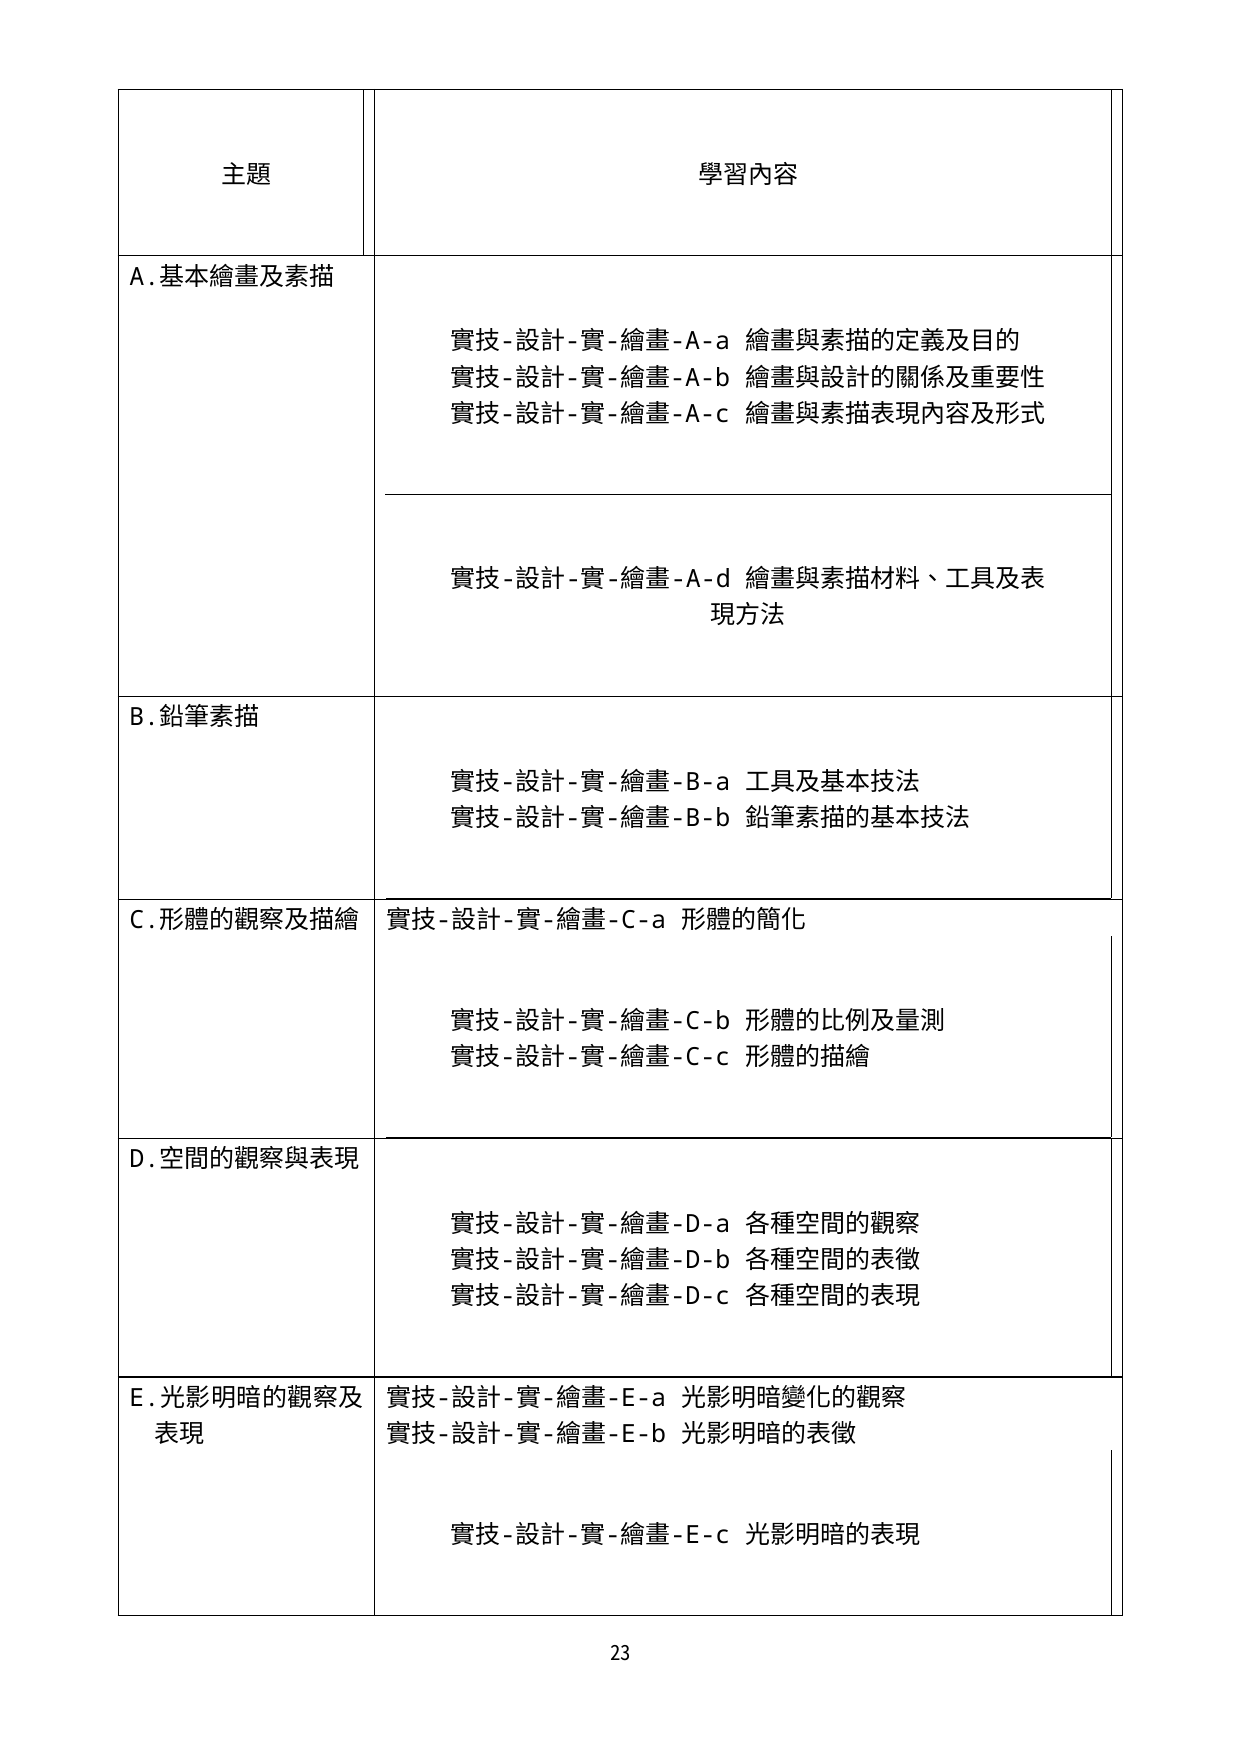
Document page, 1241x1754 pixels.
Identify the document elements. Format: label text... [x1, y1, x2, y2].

table_cell [1112, 1139, 1122, 1376]
table_cell C.形體的觀察及描繪 [119, 900, 374, 1137]
table_cell 實技-設計-實-繪畫-E-a 光影明暗變化的觀察 實技-設計-實-繪畫-E-b 光影明暗的表徵 實技-設計-實-繪畫-E-c 光影明暗的表現 [375, 1378, 1122, 1615]
table_header [364, 90, 374, 255]
table_header [1112, 90, 1122, 255]
table_cell 實技-設計-實-繪畫-C-a 形體的簡化 實技-設計-實-繪畫-C-b 形體的比例及量測 實技-設計-實-繪畫-C-c 形體的描繪 [375, 900, 1122, 1137]
table_cell 實技-設計-實-繪畫-B-a 工具及基本技法 實技-設計-實-繪畫-B-b 鉛筆素描的基本技法 [375, 697, 1111, 898]
table_cell B.鉛筆素描 [119, 697, 374, 898]
table_cell E.光影明暗的觀察及表現 [119, 1378, 374, 1615]
table_cell D.空間的觀察與表現 [119, 1139, 374, 1376]
table_header 學習內容 [375, 90, 1111, 255]
table_cell [1112, 256, 1122, 696]
table_header 主題 [119, 90, 363, 255]
table_cell 實技-設計-實-繪畫-A-a 繪畫與素描的定義及目的 實技-設計-實-繪畫-A-b 繪畫與設計的關係及重要性 實技-設計-實-繪畫-A-c 繪畫與素描表現內容及形式 實技-設計-實-繪畫-A-d 繪畫與素描材料、工具及表現方法 [375, 256, 1111, 696]
table_cell A.基本繪畫及素描 [119, 256, 374, 696]
table_cell 實技-設計-實-繪畫-D-a 各種空間的觀察 實技-設計-實-繪畫-D-b 各種空間的表徵 實技-設計-實-繪畫-D-c 各種空間的表現 [375, 1139, 1111, 1376]
table_cell [1112, 697, 1122, 898]
